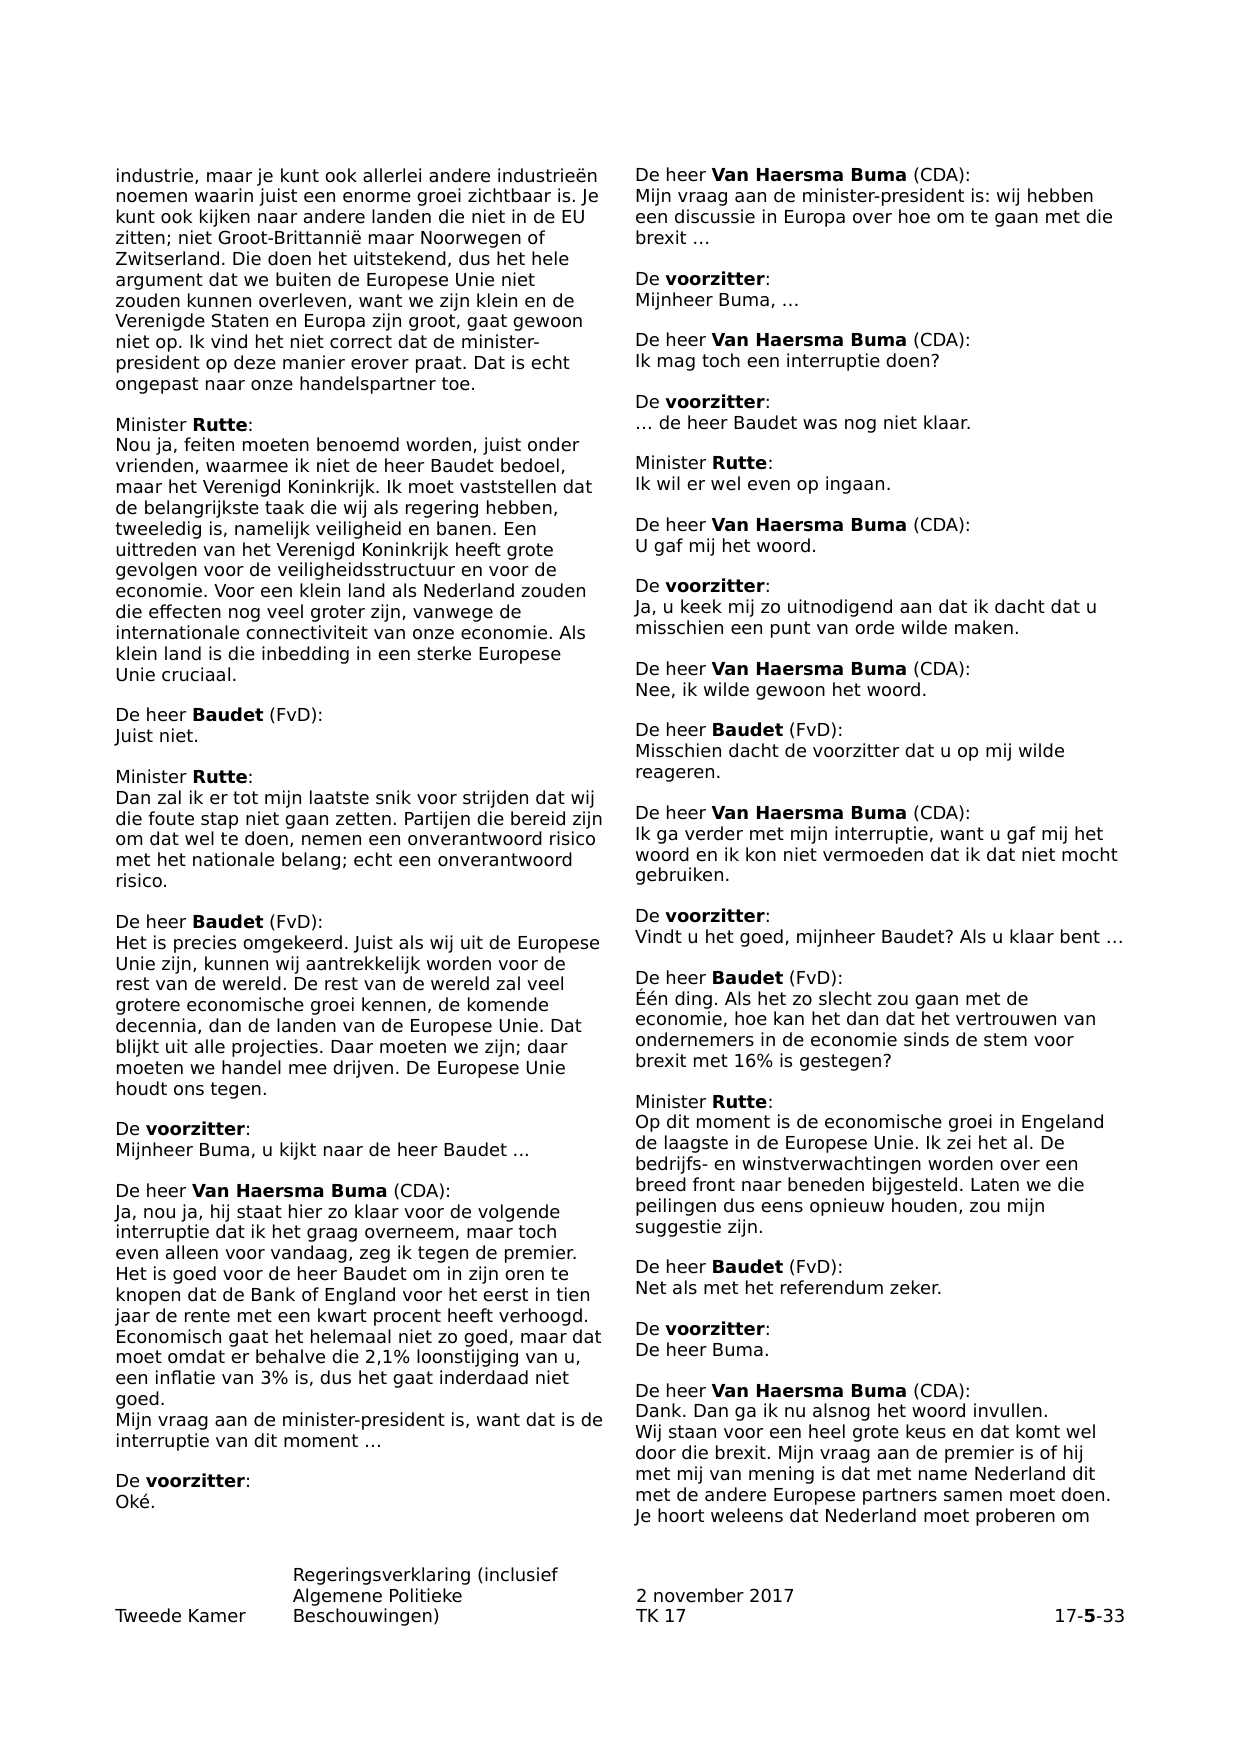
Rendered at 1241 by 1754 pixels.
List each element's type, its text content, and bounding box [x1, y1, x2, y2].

text De heer Van Haersma Buma (CDA): [635, 165, 1125, 186]
text De voorzitter: [635, 392, 1125, 412]
text Mijn vraag aan de minister-president is, want dat is de interruptie van dit moment … [115, 1410, 605, 1451]
text Net als met het referendum zeker. [635, 1278, 1125, 1299]
text Mijnheer Buma, u kijkt naar de heer Baudet ... [115, 1140, 605, 1161]
text De heer Van Haersma Buma (CDA): [635, 803, 1125, 823]
text De heer Van Haersma Buma (CDA): [635, 515, 1125, 536]
text De heer Baudet (FvD): [115, 705, 605, 726]
text De heer Van Haersma Buma (CDA): [635, 1380, 1125, 1401]
text De heer Baudet (FvD): [635, 720, 1125, 741]
text Nou ja, feiten moeten benoemd worden, juist onder vrienden, waarmee ik niet de heer Baudet bedoel, maar het Verenigd Koninkrijk. Ik moet vaststellen dat de belangrijkste taak die wij als regering hebben, tweeledig is, namelijk veiligheid en banen. Een uittreden van het Verenigd Koninkrijk heeft grote gevolgen voor de veiligheidsstructuur en voor de economie. Voor een klein land als Nederland zouden die effecten nog veel groter zijn, vanwege de internationale connectiviteit van onze economie. Als klein land is die inbedding in een sterke Europese Unie cruciaal. [115, 435, 605, 685]
text Ik wil er wel even op ingaan. [635, 474, 1125, 495]
text Één ding. Als het zo slecht zou gaan met de economie, hoe kan het dan dat het vertrouwen van ondernemers in de economie sinds de stem voor brexit met 16% is gestegen? [635, 988, 1125, 1072]
text De heer Baudet (FvD): [115, 912, 605, 932]
text De voorzitter: [115, 1119, 605, 1140]
text De heer Buma. [635, 1339, 1125, 1360]
text Dan zal ik er tot mijn laatste snik voor strijden dat wij die foute stap niet gaan zetten. Partijen die bereid zijn om dat wel te doen, nemen een onverantwoord risico met het nationale belang; echt een onverantwoord risico. [115, 787, 605, 892]
text Juist niet. [115, 726, 605, 747]
text De heer Baudet (FvD): [635, 967, 1125, 988]
text De voorzitter: [635, 268, 1125, 289]
text De heer Van Haersma Buma (CDA): [635, 330, 1125, 351]
text De heer Baudet (FvD): [635, 1257, 1125, 1278]
text Minister Rutte: [115, 414, 605, 435]
text Nee, ik wilde gewoon het woord. [635, 679, 1125, 700]
text Dank. Dan ga ik nu alsnog het woord invullen. [635, 1401, 1125, 1422]
text De heer Van Haersma Buma (CDA): [635, 659, 1125, 679]
text Oké. [115, 1492, 605, 1513]
text Mijnheer Buma, … [635, 289, 1125, 310]
text Op dit moment is de economische groei in Engeland de laagste in de Europese Unie. Ik zei het al. De bedrijfs- en winstverwachtingen worden over een breed front naar beneden bijgesteld. Laten we die peilingen dus eens opnieuw houden, zou mijn suggestie zijn. [635, 1112, 1125, 1237]
text Ik ga verder met mijn interruptie, want u gaf mij het woord en ik kon niet vermoeden dat ik dat niet mocht gebruiken. [635, 823, 1125, 886]
text Wij staan voor een heel grote keus en dat komt wel door die brexit. Mijn vraag aan de premier is of hij met mij van mening is dat met name Nederland dit met de andere Europese partners samen moet doen. Je hoort weleens dat Nederland moet proberen om [635, 1422, 1125, 1526]
text Misschien dacht de voorzitter dat u op mij wilde reageren. [635, 741, 1125, 783]
text … de heer Baudet was nog niet klaar. [635, 412, 1125, 433]
text U gaf mij het woord. [635, 536, 1125, 556]
text Minister Rutte: [635, 453, 1125, 474]
text Minister Rutte: [635, 1092, 1125, 1112]
text Minister Rutte: [115, 767, 605, 787]
text Ja, nou ja, hij staat hier zo klaar voor de volgende interruptie dat ik het graag overneem, maar toch even alleen voor vandaag, zeg ik tegen de premier. Het is goed voor de heer Baudet om in zijn oren te knopen dat de Bank of England voor het eerst in tien jaar de rente met een kwart procent heeft verhoogd. Economisch gaat het helemaal niet zo goed, maar dat moet omdat er behalve die 2,1% loonstijging van u, een inflatie van 3% is, dus het gaat inderdaad niet goed. [115, 1201, 605, 1410]
text Ik mag toch een interruptie doen? [635, 351, 1125, 372]
text Het is precies omgekeerd. Juist als wij uit de Europese Unie zijn, kunnen wij aantrekkelijk worden voor de rest van de wereld. De rest van de wereld zal veel grotere economische groei kennen, de komende decennia, dan de landen van de Europese Unie. Dat blijkt uit alle projecties. Daar moeten we zijn; daar moeten we handel mee drijven. De Europese Unie houdt ons tegen. [115, 932, 605, 1099]
text De voorzitter: [635, 1319, 1125, 1339]
text Ja, u keek mij zo uitnodigend aan dat ik dacht dat u misschien een punt van orde wilde maken. [635, 597, 1125, 639]
text Mijn vraag aan de minister-president is: wij hebben een discussie in Europa over hoe om te gaan met die brexit … [635, 186, 1125, 248]
text De voorzitter: [635, 576, 1125, 597]
text industrie, maar je kunt ook allerlei andere industrieën noemen waarin juist een enorme groei zichtbaar is. Je kunt ook kijken naar andere landen die niet in de EU zitten; niet Groot-Brittannië maar Noorwegen of Zwitserland. Die doen het uitstekend, dus het hele argument dat we buiten de Europese Unie niet zouden kunnen overleven, want we zijn klein en de Verenigde Staten en Europa zijn groot, gaat gewoon niet op. Ik vind het niet correct dat de minister-president op deze manier erover praat. Dat is echt ongepast naar onze handelspartner toe. [115, 165, 605, 394]
text De voorzitter: [115, 1471, 605, 1492]
text De voorzitter: [635, 906, 1125, 927]
text De heer Van Haersma Buma (CDA): [115, 1181, 605, 1201]
text Vindt u het goed, mijnheer Baudet? Als u klaar bent … [635, 927, 1125, 947]
